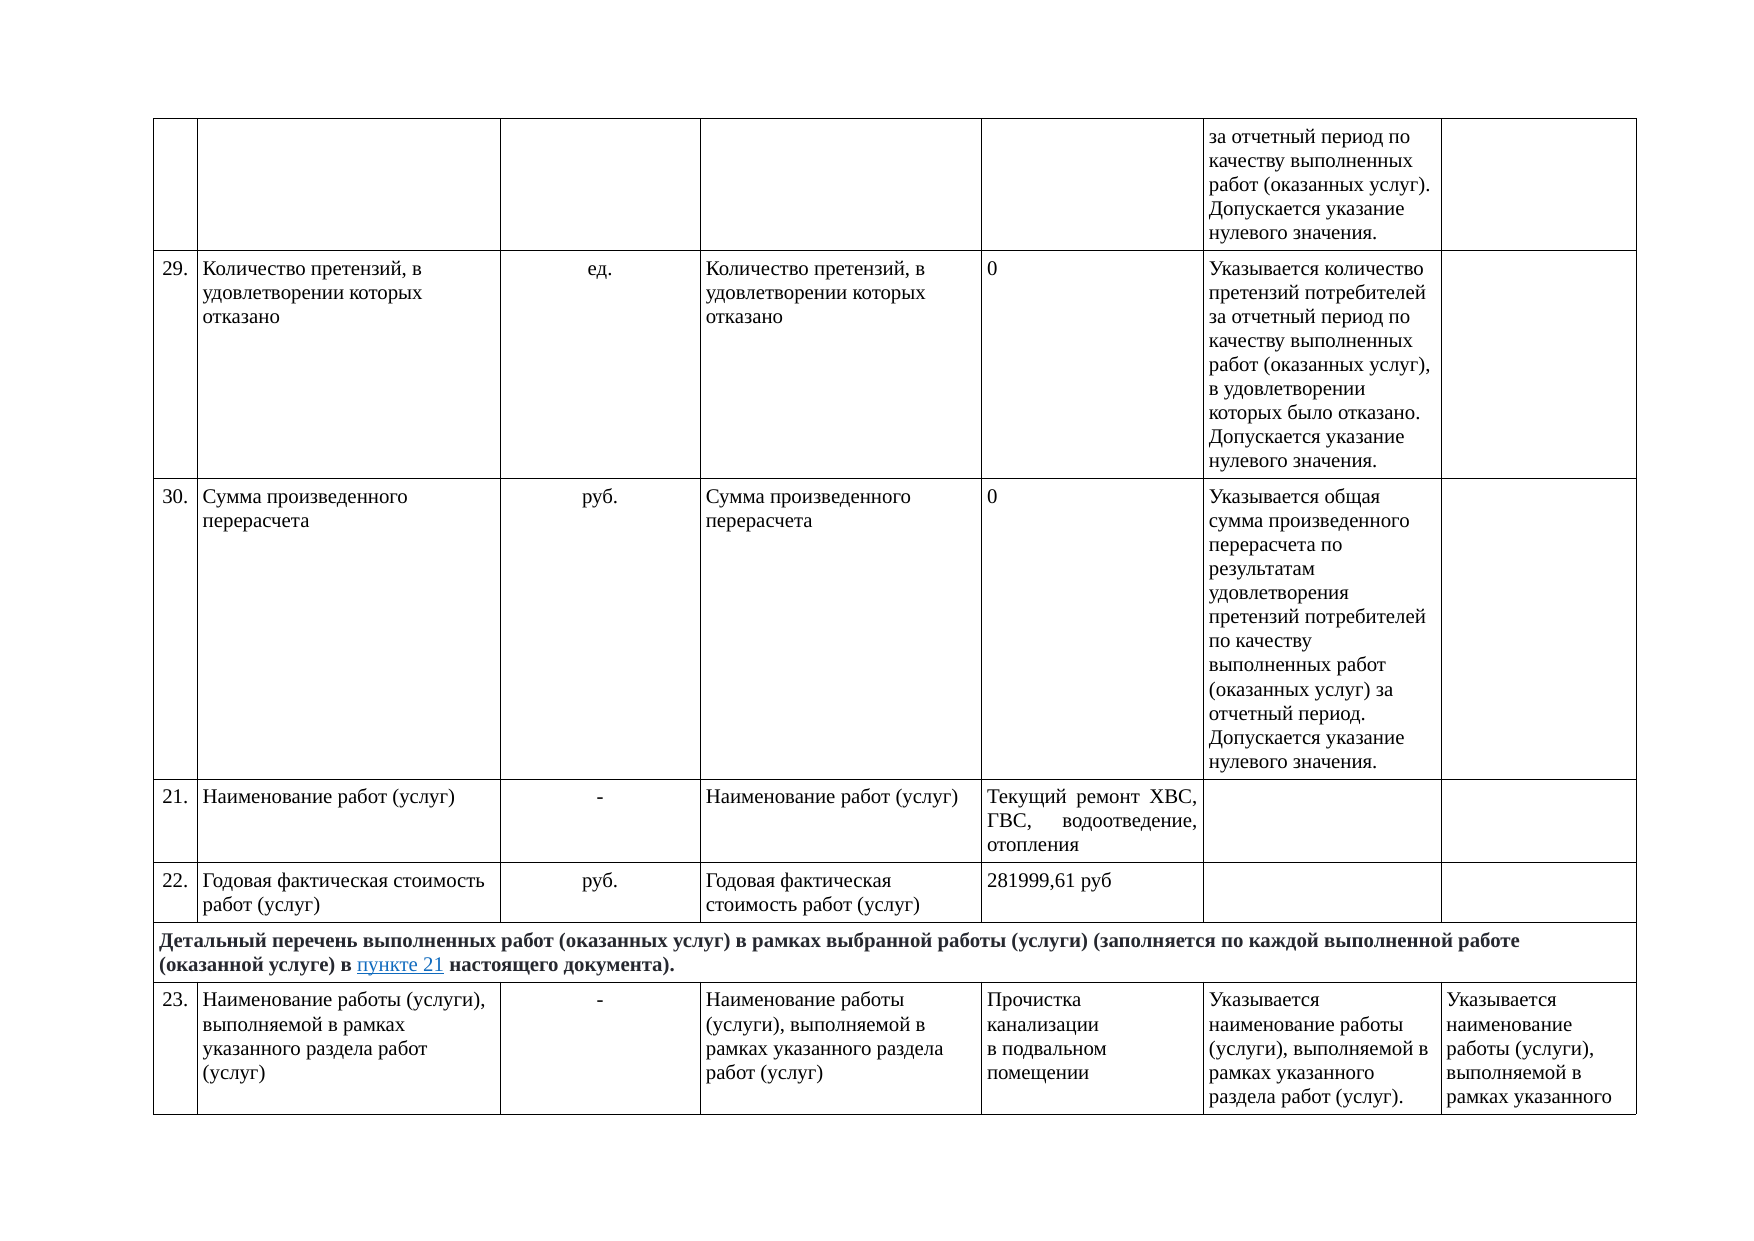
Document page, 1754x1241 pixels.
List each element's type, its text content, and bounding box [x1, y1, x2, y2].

table_cell [501, 119, 700, 250]
table_cell - [501, 780, 700, 862]
table_cell 22. [154, 863, 197, 922]
table_cell Наименование работы (услуги), выполняемой в рамках указанного раздела работ (услуг) [198, 983, 500, 1113]
table_cell Указывается общая сумма произведенного перерасчета по результатам удовлетворения претензий потребителей по качеству выполненных работ (оказанных услуг) за отчетный период. Допускается указание нулевого значения. [1204, 479, 1441, 778]
table_cell Сумма произведенного перерасчета [198, 479, 500, 778]
table_cell руб. [501, 479, 700, 778]
table_cell [1204, 863, 1441, 922]
table_cell Текущий ремонт ХВС, ГВС, водоотведение, отопления [982, 780, 1203, 862]
table_cell Наименование работ (услуг) [701, 780, 981, 862]
table_cell 21. [154, 780, 197, 862]
table_cell 29. [154, 251, 197, 478]
table_cell [982, 119, 1203, 250]
table_cell [1204, 780, 1441, 862]
table_cell Детальный перечень выполненных работ (оказанных услуг) в рамках выбранной работы (услуги) (заполняется по каждой выполненной работе (оказанной услуге) в пункте 21 настоящего документа). [154, 923, 1636, 982]
table_cell за отчетный период по качеству выполненных работ (оказанных услуг). Допускается указание нулевого значения. [1204, 119, 1441, 250]
table_cell 281999,61 руб [982, 863, 1203, 922]
table_cell [1442, 479, 1636, 778]
table_cell [701, 119, 981, 250]
table_cell [1442, 251, 1636, 478]
table_cell Прочистка канализации в подвальном помещении [982, 983, 1203, 1113]
table_cell 30. [154, 479, 197, 778]
table_cell Годовая фактическая стоимость работ (услуг) [198, 863, 500, 922]
table_cell ед. [501, 251, 700, 478]
table_cell Количество претензий, в удовлетворении которых отказано [701, 251, 981, 478]
table_cell Наименование работы (услуги), выполняемой в рамках указанного раздела работ (услуг) [701, 983, 981, 1113]
table_cell Сумма произведенного перерасчета [701, 479, 981, 778]
table_cell Указывается количество претензий потребителей за отчетный период по качеству выполненных работ (оказанных услуг), в удовлетворении которых было отказано. Допускается указание нулевого значения. [1204, 251, 1441, 478]
table_cell Наименование работ (услуг) [198, 780, 500, 862]
table_cell [198, 119, 500, 250]
table_cell Количество претензий, в удовлетворении которых отказано [198, 251, 500, 478]
table_cell [1442, 119, 1636, 250]
table_cell 0 [982, 479, 1203, 778]
table_cell [1442, 780, 1636, 862]
table_cell 23. [154, 983, 197, 1113]
table_cell Годовая фактическая стоимость работ (услуг) [701, 863, 981, 922]
table_cell Указывается наименование работы (услуги), выполняемой в рамках указанного [1442, 983, 1636, 1113]
table_cell - [501, 983, 700, 1113]
table_cell Указывается наименование работы (услуги), выполняемой в рамках указанного раздела работ (услуг). [1204, 983, 1441, 1113]
table_cell 0 [982, 251, 1203, 478]
table_cell [154, 119, 197, 250]
table_cell руб. [501, 863, 700, 922]
table_cell [1442, 863, 1636, 922]
